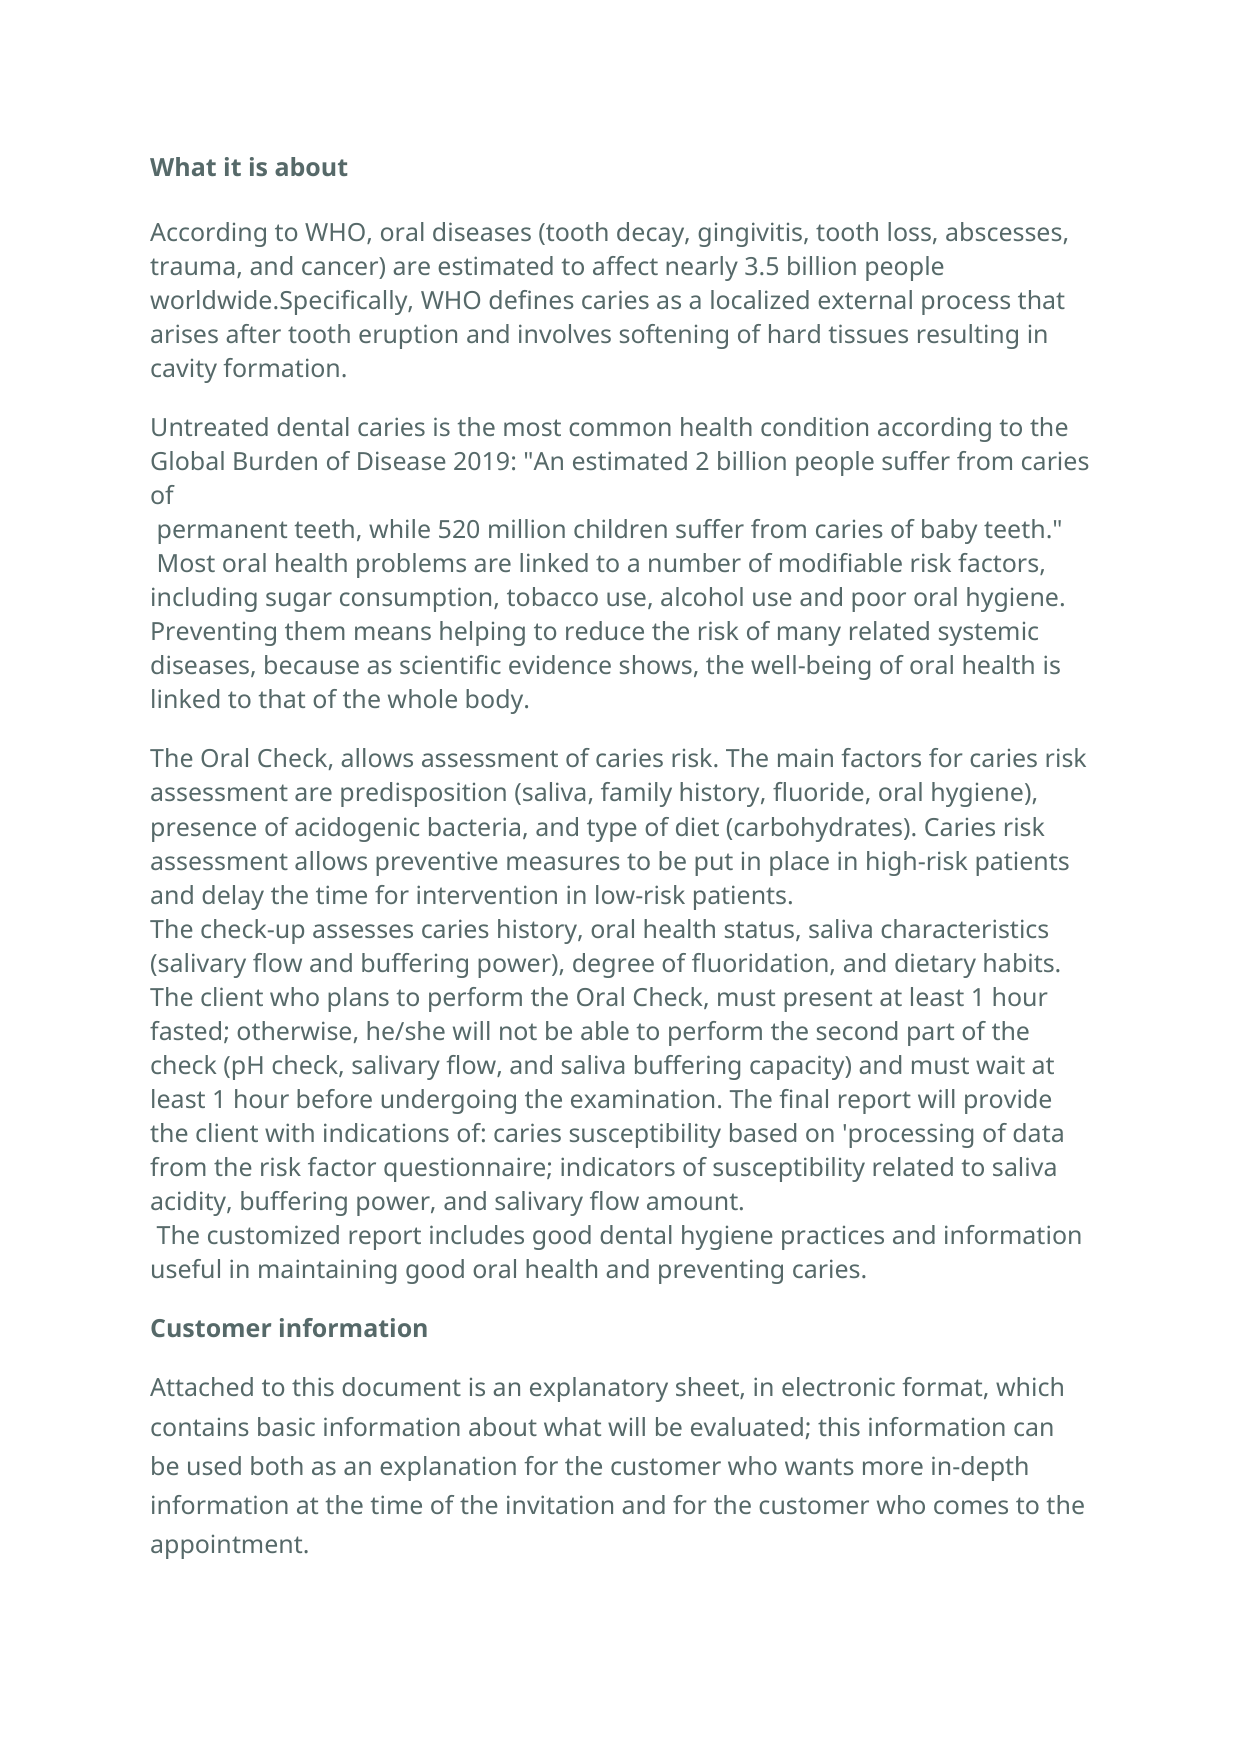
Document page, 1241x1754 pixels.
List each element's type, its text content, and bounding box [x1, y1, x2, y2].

text Untreated dental caries is the most common health condition according to the Global Burden of Disease 2019: "An estimated 2 billion people suffer from caries of permanent teeth, while 520 million children suffer from caries of baby teeth." Most oral health problems are linked to a number of modifiable risk factors, including sugar consumption, tobacco use, alcohol use and poor oral hygiene. Preventing them means helping to reduce the risk of many related systemic diseases, because as scientific evidence shows, the well-being of oral health is linked to that of the whole body. [150, 409, 1090, 716]
text Customer information [150, 1311, 1090, 1345]
text The Oral Check, allows assessment of caries risk. The main factors for caries risk assessment are predisposition (saliva, family history, fluoride, oral hygiene), presence of acidogenic bacteria, and type of diet (carbohydrates). Caries risk assessment allows preventive measures to be put in place in high-risk patients and delay the time for intervention in low-risk patients. The check-up assesses caries history, oral health status, saliva characteristics (salivary flow and buffering power), degree of fluoridation, and dietary habits. The client who plans to perform the Oral Check, must present at least 1 hour fasted; otherwise, he/she will not be able to perform the second part of the check (pH check, salivary flow, and saliva buffering capacity) and must wait at least 1 hour before undergoing the examination. The final report will provide the client with indications of: caries susceptibility based on 'processing of data from the risk factor questionnaire; indicators of susceptibility related to saliva acidity, buffering power, and salivary flow amount. The customized report includes good dental hygiene practices and information useful in maintaining good oral health and preventing caries. [150, 741, 1090, 1286]
text What it is about [150, 150, 1090, 184]
text Attached to this document is an explanatory sheet, in electronic format, which contains basic information about what will be evaluated; this information can be used both as an explanation for the customer who wants more in-depth information at the time of the invitation and for the customer who comes to the appointment. [150, 1370, 1090, 1561]
text According to WHO, oral diseases (tooth decay, gingivitis, tooth loss, abscesses, trauma, and cancer) are estimated to affect nearly 3.5 billion people worldwide.Specifically, WHO defines caries as a localized external process that arises after tooth eruption and involves softening of hard tissues resulting in cavity formation. [150, 214, 1090, 384]
